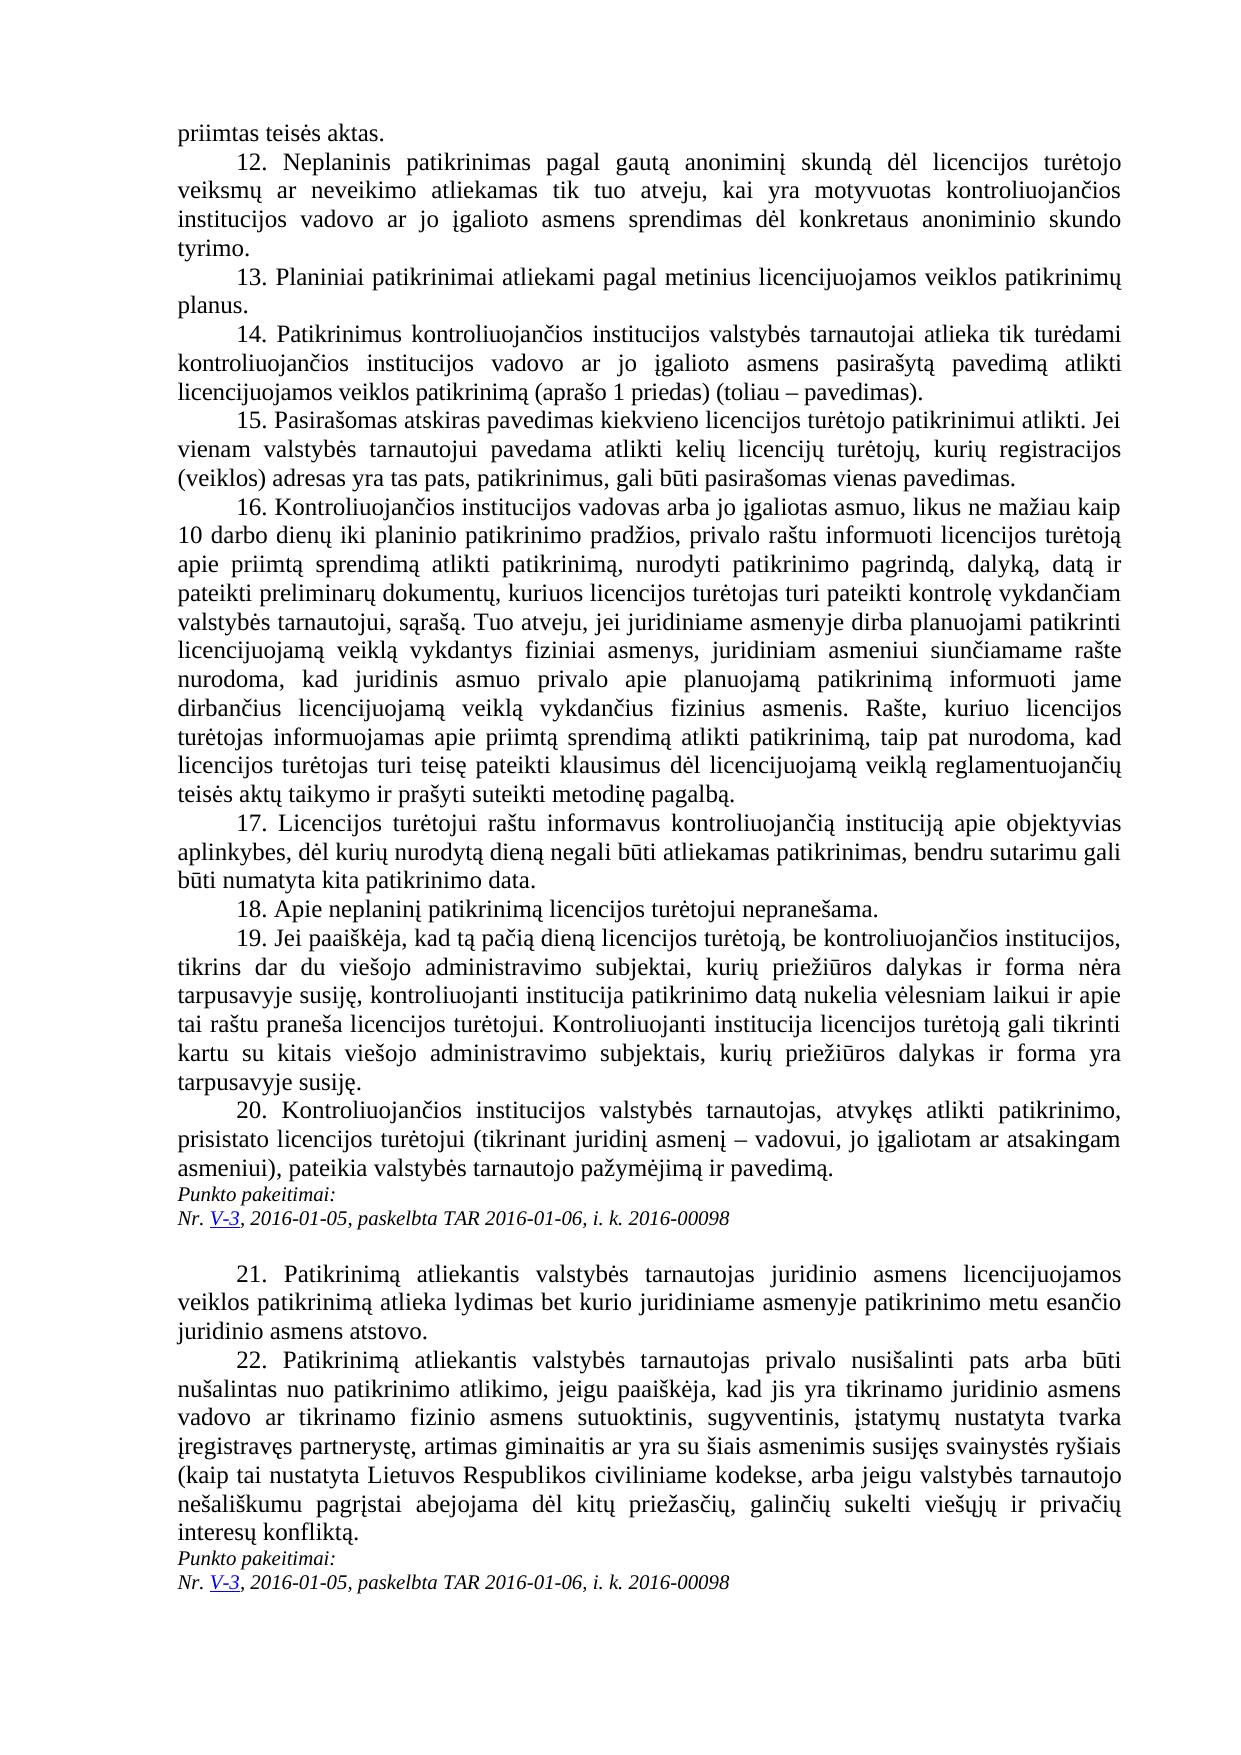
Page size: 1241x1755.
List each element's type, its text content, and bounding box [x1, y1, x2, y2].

text 21. Patikrinimą atliekantis valstybės tarnautojas juridinio asmens licencijuojamos veiklos patikrinimą atlieka lydimas bet kurio juridiniame asmenyje patikrinimo metu esančio juridinio asmens atstovo. [177, 1259, 1122, 1345]
text Nr. V-3, 2016-01-05, paskelbta TAR 2016-01-06, i. k. 2016-00098 [177, 1570, 1122, 1594]
text 18. Apie neplaninį patikrinimą licencijos turėtojui nepranešama. [177, 894, 1122, 923]
text priimtas teisės aktas. [177, 118, 1122, 147]
text 17. Licencijos turėtojui raštu informavus kontroliuojančią instituciją apie objektyvias aplinkybes, dėl kurių nurodytą dieną negali būti atliekamas patikrinimas, bendru sutarimu gali būti numatyta kita patikrinimo data. [177, 808, 1122, 894]
text Punkto pakeitimai: [177, 1182, 1122, 1206]
text 15. Pasirašomas atskiras pavedimas kiekvieno licencijos turėtojo patikrinimui atlikti. Jei vienam valstybės tarnautojui pavedama atlikti kelių licencijų turėtojų, kurių registracijos (veiklos) adresas yra tas pats, patikrinimus, gali būti pasirašomas vienas pavedimas. [177, 406, 1122, 492]
text 19. Jei paaiškėja, kad tą pačią dieną licencijos turėtoją, be kontroliuojančios institucijos, tikrins dar du viešojo administravimo subjektai, kurių priežiūros dalykas ir forma nėra tarpusavyje susiję, kontroliuojanti institucija patikrinimo datą nukelia vėlesniam laikui ir apie tai raštu praneša licencijos turėtojui. Kontroliuojanti institucija licencijos turėtoją gali tikrinti kartu su kitais viešojo administravimo subjektais, kurių priežiūros dalykas ir forma yra tarpusavyje susiję. [177, 923, 1122, 1096]
text 13. Planiniai patikrinimai atliekami pagal metinius licencijuojamos veiklos patikrinimų planus. [177, 262, 1122, 319]
text 20. Kontroliuojančios institucijos valstybės tarnautojas, atvykęs atlikti patikrinimo, prisistato licencijos turėtojui (tikrinant juridinį asmenį – vadovui, jo įgaliotam ar atsakingam asmeniui), pateikia valstybės tarnautojo pažymėjimą ir pavedimą. [177, 1096, 1122, 1182]
text Nr. V-3, 2016-01-05, paskelbta TAR 2016-01-06, i. k. 2016-00098 [177, 1206, 1122, 1230]
text 16. Kontroliuojančios institucijos vadovas arba jo įgaliotas asmuo, likus ne mažiau kaip 10 darbo dienų iki planinio patikrinimo pradžios, privalo raštu informuoti licencijos turėtoją apie priimtą sprendimą atlikti patikrinimą, nurodyti patikrinimo pagrindą, dalyką, datą ir pateikti preliminarų dokumentų, kuriuos licencijos turėtojas turi pateikti kontrolę vykdančiam valstybės tarnautojui, sąrašą. Tuo atveju, jei juridiniame asmenyje dirba planuojami patikrinti licencijuojamą veiklą vykdantys fiziniai asmenys, juridiniam asmeniui siunčiamame rašte nurodoma, kad juridinis asmuo privalo apie planuojamą patikrinimą informuoti jame dirbančius licencijuojamą veiklą vykdančius fizinius asmenis. Rašte, kuriuo licencijos turėtojas informuojamas apie priimtą sprendimą atlikti patikrinimą, taip pat nurodoma, kad licencijos turėtojas turi teisę pateikti klausimus dėl licencijuojamą veiklą reglamentuojančių teisės aktų taikymo ir prašyti suteikti metodinę pagalbą. [177, 492, 1122, 808]
text Punkto pakeitimai: [177, 1546, 1122, 1570]
text 22. Patikrinimą atliekantis valstybės tarnautojas privalo nusišalinti pats arba būti nušalintas nuo patikrinimo atlikimo, jeigu paaiškėja, kad jis yra tikrinamo juridinio asmens vadovo ar tikrinamo fizinio asmens sutuoktinis, sugyventinis, įstatymų nustatyta tvarka įregistravęs partnerystę, artimas giminaitis ar yra su šiais asmenimis susijęs svainystės ryšiais (kaip tai nustatyta Lietuvos Respublikos civiliniame kodekse, arba jeigu valstybės tarnautojo nešališkumu pagrįstai abejojama dėl kitų priežasčių, galinčių sukelti viešųjų ir privačių interesų konfliktą. [177, 1345, 1122, 1546]
text 12. Neplaninis patikrinimas pagal gautą anoniminį skundą dėl licencijos turėtojo veiksmų ar neveikimo atliekamas tik tuo atveju, kai yra motyvuotas kontroliuojančios institucijos vadovo ar jo įgalioto asmens sprendimas dėl konkretaus anoniminio skundo tyrimo. [177, 147, 1122, 262]
text 14. Patikrinimus kontroliuojančios institucijos valstybės tarnautojai atlieka tik turėdami kontroliuojančios institucijos vadovo ar jo įgalioto asmens pasirašytą pavedimą atlikti licencijuojamos veiklos patikrinimą (aprašo 1 priedas) (toliau – pavedimas). [177, 319, 1122, 406]
